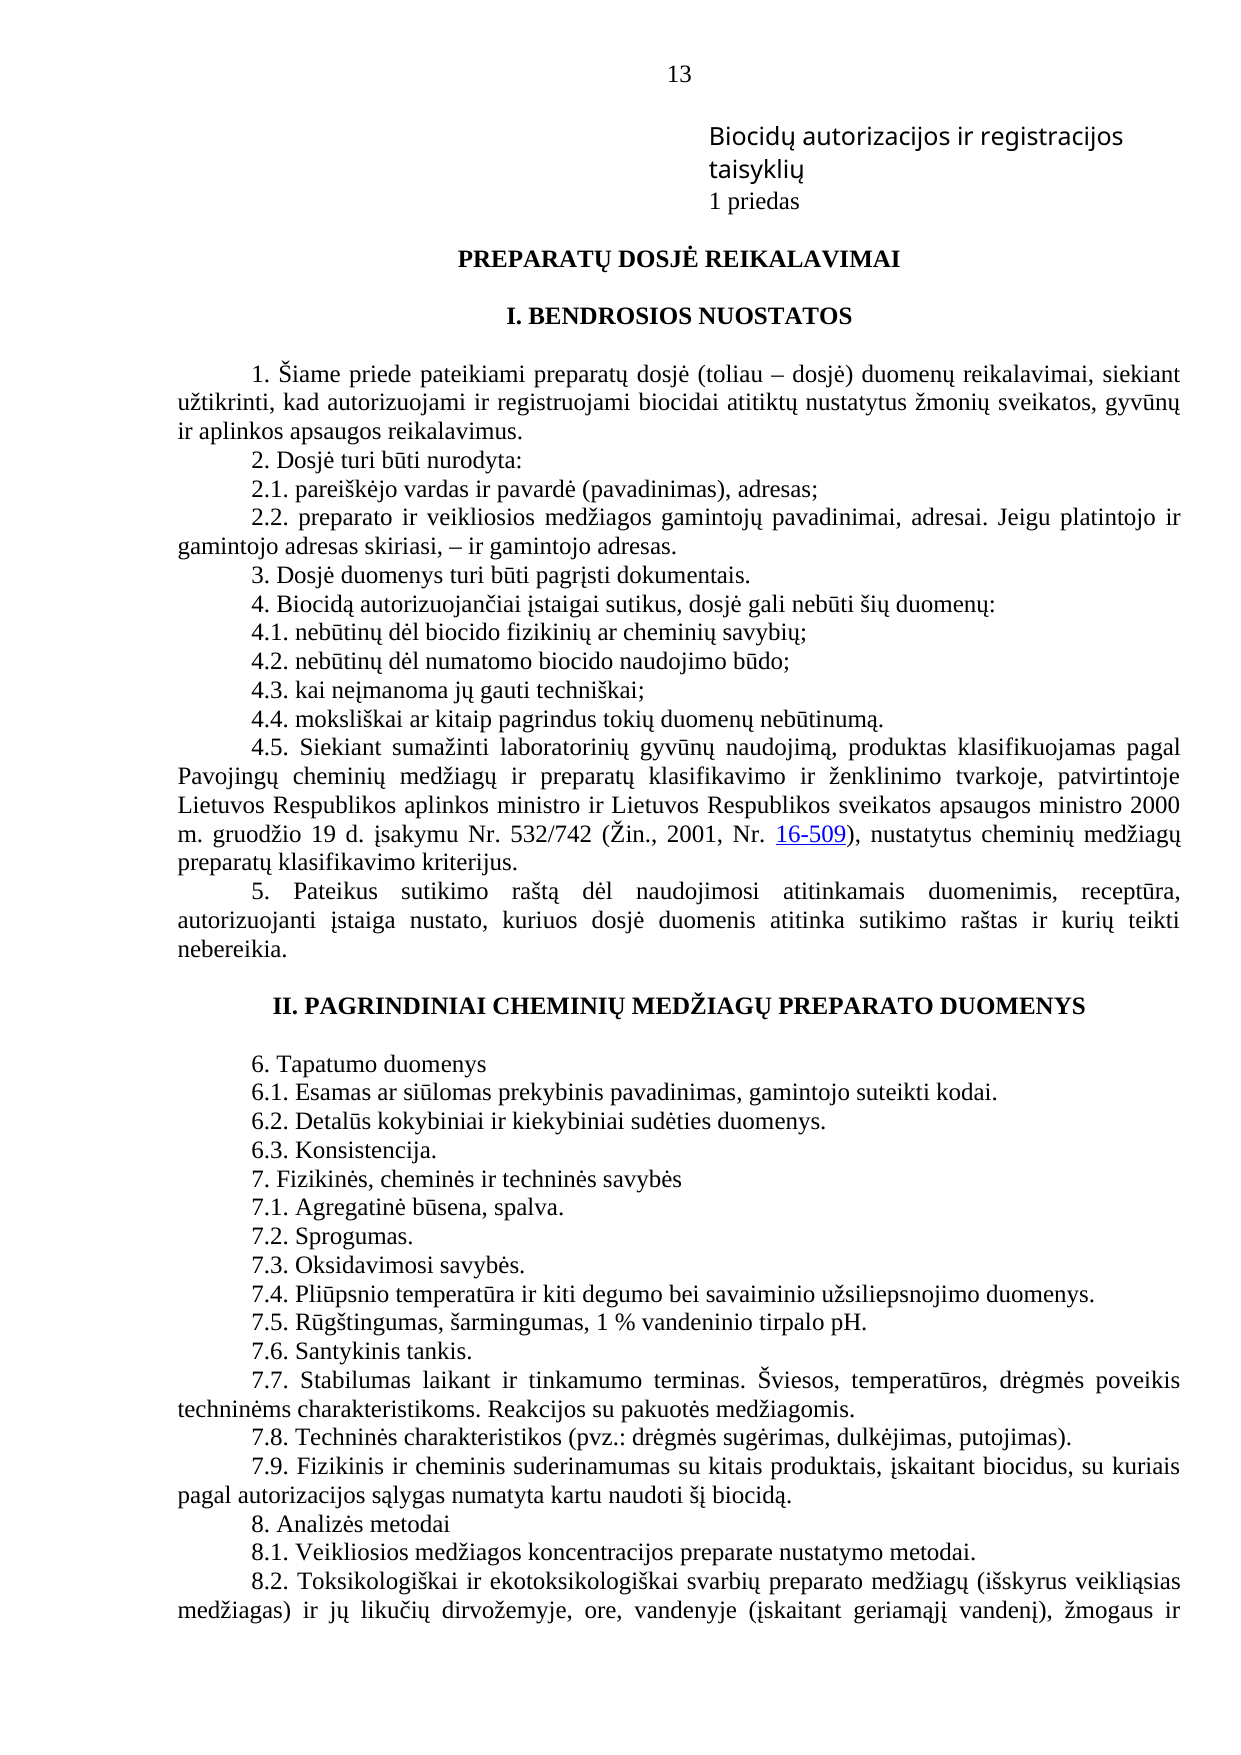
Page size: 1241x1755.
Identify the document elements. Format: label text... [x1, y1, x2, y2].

text 5. Pateikus sutikimo raštą dėl naudojimosi atitinkamais duomenimis, receptūra, autorizuojanti įstaiga nustato, kuriuos dosjė duomenis atitinka sutikimo raštas ir kurių teikti nebereikia. [177, 876, 1181, 962]
text 7.9. Fizikinis ir cheminis suderinamumas su kitais produktais, įskaitant biocidus, su kuriais pagal autorizacijos sąlygas numatyta kartu naudoti šį biocidą. [177, 1451, 1181, 1509]
text 1. Šiame priede pateikiami preparatų dosjė (toliau – dosjė) duomenų reikalavimai, siekiant užtikrinti, kad autorizuojami ir registruojami biocidai atitiktų nustatytus žmonių sveikatos, gyvūnų ir aplinkos apsaugos reikalavimus. [177, 359, 1181, 445]
text 2.1. pareiškėjo vardas ir pavardė (pavadinimas), adresas; [177, 474, 1181, 502]
text 7.5. Rūgštingumas, šarmingumas, 1 % vandeninio tirpalo pH. [177, 1307, 1181, 1336]
text 8.2. Toksikologiškai ir ekotoksikologiškai svarbių preparato medžiagų (išskyrus veikliąsias medžiagas) ir jų likučių dirvožemyje, ore, vandenyje (įskaitant geriamąjį vandenį), žmogaus ir [177, 1566, 1181, 1624]
text 7.6. Santykinis tankis. [177, 1336, 1181, 1365]
text 2.2. preparato ir veikliosios medžiagos gamintojų pavadinimai, adresai. Jeigu platintojo ir gamintojo adresas skiriasi, – ir gamintojo adresas. [177, 502, 1181, 560]
text 6.3. Konsistencija. [177, 1135, 1181, 1164]
text 8.1. Veikliosios medžiagos koncentracijos preparate nustatymo metodai. [177, 1537, 1181, 1566]
text 2. Dosjė turi būti nurodyta: [177, 445, 1181, 474]
text 4.2. nebūtinų dėl numatomo biocido naudojimo būdo; [177, 646, 1181, 675]
text 1 priedas [177, 186, 1181, 215]
text 4.5. Siekiant sumažinti laboratorinių gyvūnų naudojimą, produktas klasifikuojamas pagal Pavojingų cheminių medžiagų ir preparatų klasifikavimo ir ženklinimo tvarkoje, patvirtintoje Lietuvos Respublikos aplinkos ministro ir Lietuvos Respublikos sveikatos apsaugos ministro 2000 m. gruodžio 19 d. įsakymu Nr. 532/742 (Žin., 2001, Nr. 16-509), nustatytus cheminių medžiagų preparatų klasifikavimo kriterijus. [177, 732, 1181, 876]
text I. BENDROSIOS NUOSTATOS [177, 301, 1181, 330]
text 4.1. nebūtinų dėl biocido fizikinių ar cheminių savybių; [177, 617, 1181, 646]
text 7. Fizikinės, cheminės ir techninės savybės [177, 1164, 1181, 1192]
text 8. Analizės metodai [177, 1509, 1181, 1537]
text 7.3. Oksidavimosi savybės. [177, 1250, 1181, 1279]
text 6.2. Detalūs kokybiniai ir kiekybiniai sudėties duomenys. [177, 1106, 1181, 1135]
text 7.7. Stabilumas laikant ir tinkamumo terminas. Šviesos, temperatūros, drėgmės poveikis techninėms charakteristikoms. Reakcijos su pakuotės medžiagomis. [177, 1365, 1181, 1422]
text 7.2. Sprogumas. [177, 1221, 1181, 1250]
text Biocidų autorizacijos ir registracijos taisyklių [709, 118, 1181, 186]
text 7.8. Techninės charakteristikos (pvz.: drėgmės sugėrimas, dulkėjimas, putojimas). [177, 1422, 1181, 1451]
text 4. Biocidą autorizuojančiai įstaigai sutikus, dosjė gali nebūti šių duomenų: [177, 589, 1181, 617]
text 7.1. Agregatinė būsena, spalva. [177, 1192, 1181, 1221]
text 4.4. moksliškai ar kitaip pagrindus tokių duomenų nebūtinumą. [177, 704, 1181, 732]
text 3. Dosjė duomenys turi būti pagrįsti dokumentais. [177, 560, 1181, 589]
text 6. Tapatumo duomenys [177, 1049, 1181, 1077]
text 4.3. kai neįmanoma jų gauti techniškai; [177, 675, 1181, 704]
text Preparatų dosjė reikalavimai [177, 244, 1181, 272]
text 7.4. Pliūpsnio temperatūra ir kiti degumo bei savaiminio užsiliepsnojimo duomenys. [177, 1279, 1181, 1307]
text II. Pagrindiniai cheminių medžiagų preparato duomenys [177, 991, 1181, 1020]
text 6.1. Esamas ar siūlomas prekybinis pavadinimas, gamintojo suteikti kodai. [177, 1077, 1181, 1106]
